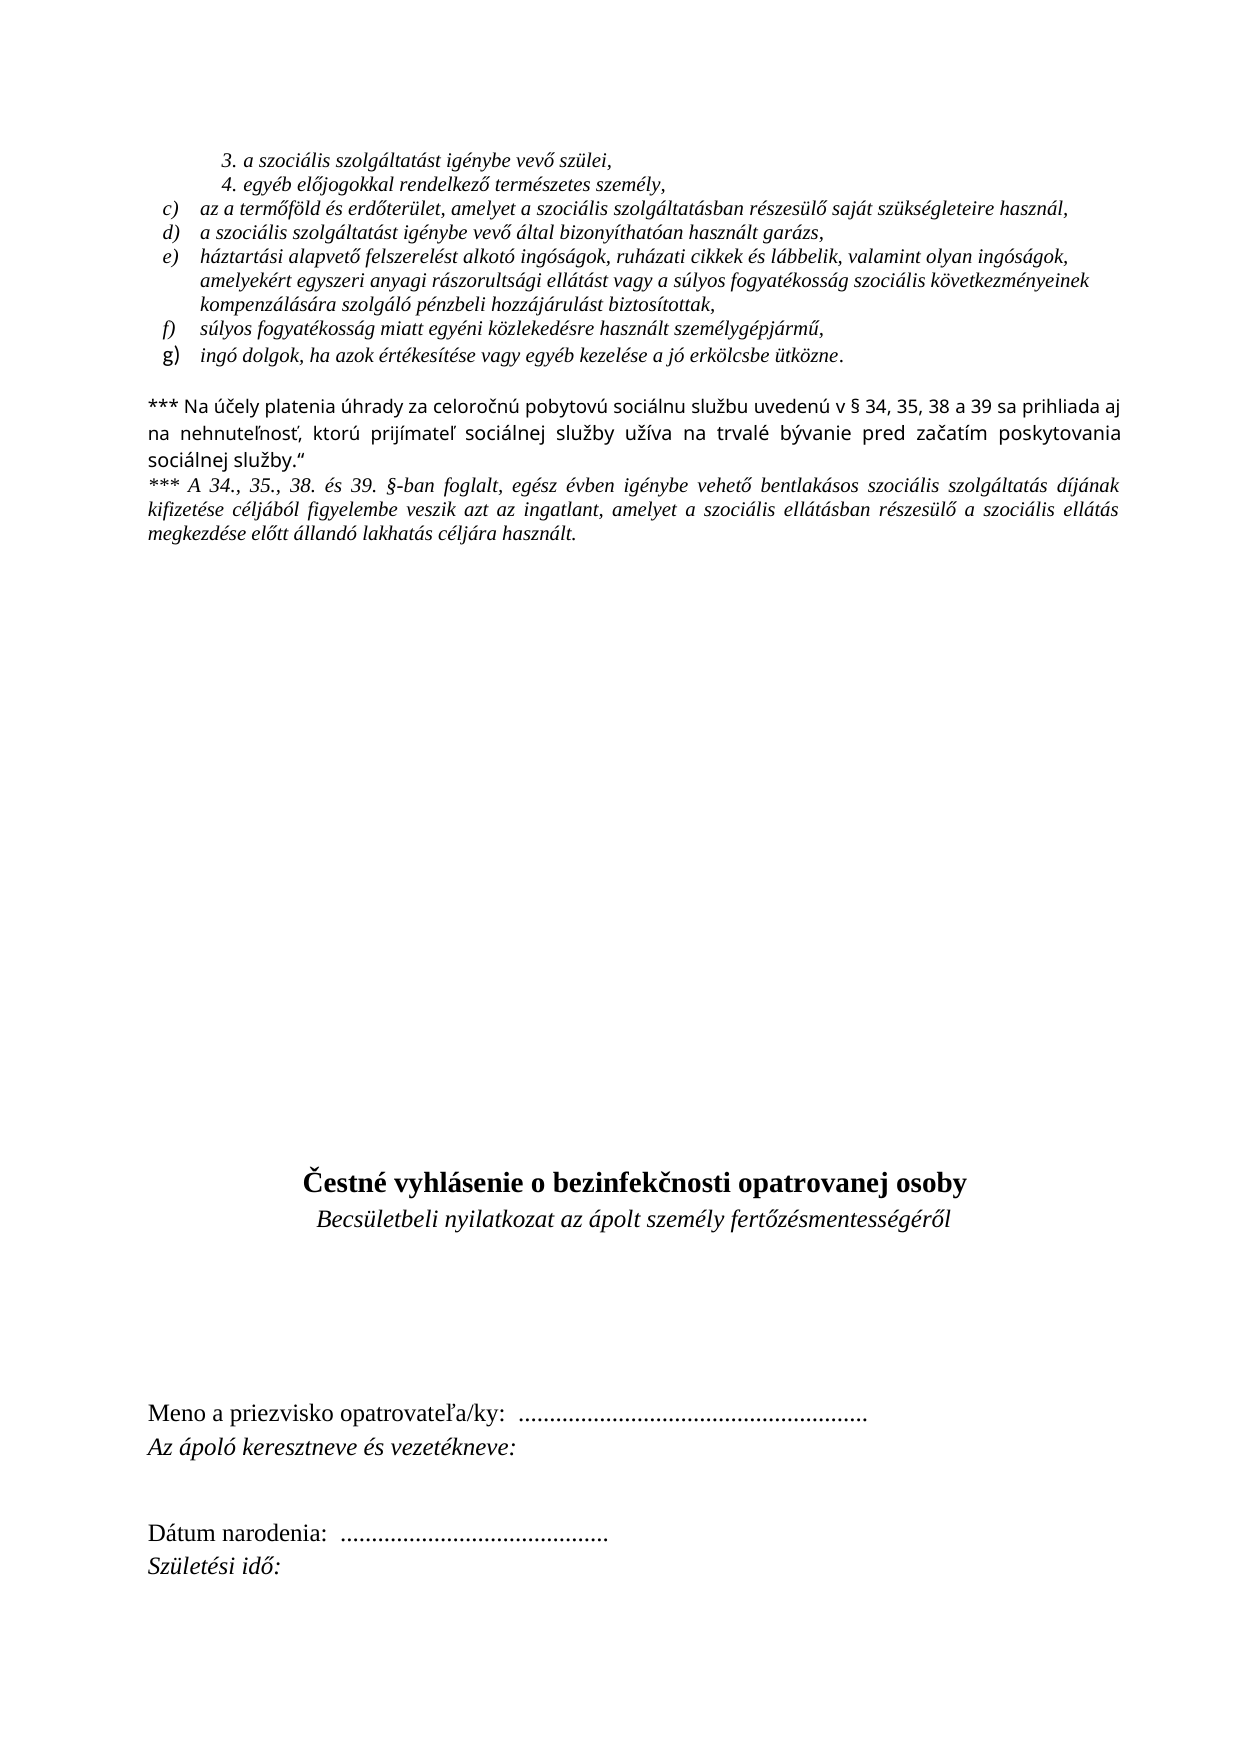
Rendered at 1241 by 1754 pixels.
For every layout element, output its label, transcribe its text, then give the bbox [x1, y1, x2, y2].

text Az ápoló keresztneve és vezetékneve: [148, 1432, 1122, 1460]
list háztartási alapvető felszerelést alkotó ingóságok, ruházati cikkek és lábbelik, valamint olyan ingóságok, amelyekért egyszeri anyagi rászorultsági ellátást vagy a súlyos fogyatékosság szociális következményeinek kompenzálására szolgáló pénzbeli hozzájárulást biztosítottak, [162, 244, 1122, 316]
text Dátum narodenia: ........................................... [148, 1518, 1122, 1547]
list a szociális szolgáltatást igénybe vevő szülei, [221, 148, 1122, 172]
text Čestné vyhlásenie o bezinfekčnosti opatrovanej osoby [148, 1165, 1122, 1199]
list egyéb előjogokkal rendelkező természetes személy, [221, 172, 1122, 196]
text *** Na účely platenia úhrady za celoročnú pobytovú sociálnu službu uvedenú v § 34, 35, 38 a 39 sa prihliada aj na nehnuteľnosť, ktorú prijímateľ sociálnej služby užíva na trvalé bývanie pred začatím poskytovania sociálnej služby.“ [148, 394, 1122, 473]
text Becsületbeli nyilatkozat az ápolt személy fertőzésmentességéről [148, 1204, 1122, 1233]
list súlyos fogyatékosság miatt egyéni közlekedésre használt személygépjármű, [162, 316, 1122, 340]
list a szociális szolgáltatást igénybe vevő által bizonyíthatóan használt garázs, [162, 220, 1122, 244]
text Meno a priezvisko opatrovateľa/ky: ........................................................ [148, 1398, 1122, 1427]
list az a termőföld és erdőterület, amelyet a szociális szolgáltatásban részesülő saját szükségleteire használ, [162, 196, 1122, 220]
text *** A 34., 35., 38. és 39. §-ban foglalt, egész évben igénybe vehető bentlakásos szociális szolgáltatás díjának kifizetése céljából figyelembe veszik azt az ingatlant, amelyet a szociális ellátásban részesülő a szociális ellátás megkezdése előtt állandó lakhatás céljára használt. [148, 473, 1122, 545]
list ingó dolgok, ha azok értékesítése vagy egyéb kezelése a jó erkölcsbe ütközne. [162, 340, 1122, 368]
text Születési idő: [148, 1551, 1122, 1580]
